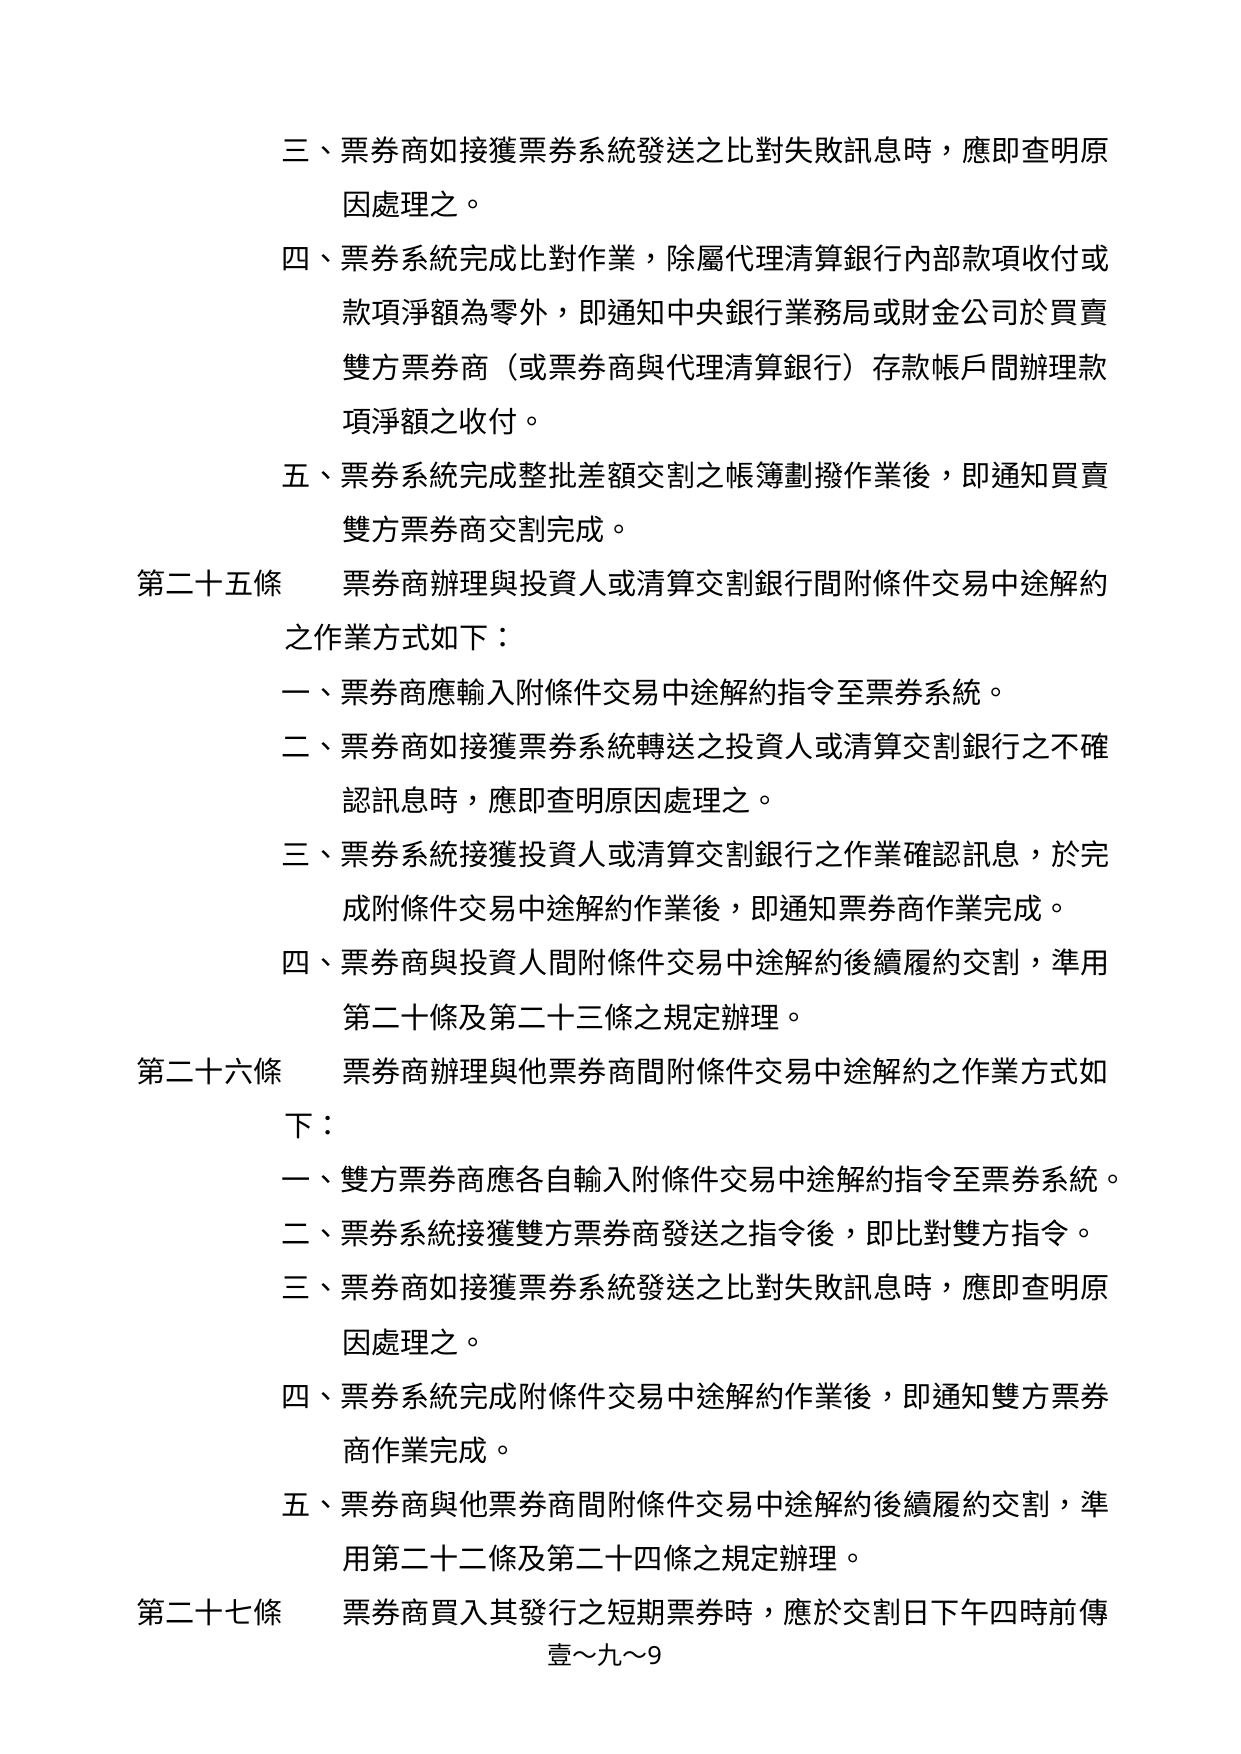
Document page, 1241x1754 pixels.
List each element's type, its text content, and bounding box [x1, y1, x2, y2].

text 第二十五條 票券商辦理與投資人或清算交割銀行間附條件交易中途解約之作業方式如下： [136, 551, 1110, 660]
text 一、票券商應輸入附條件交易中途解約指令至票券系統。 [282, 660, 1110, 714]
text 第二十六條 票券商辦理與他票券商間附條件交易中途解約之作業方式如下： [136, 1039, 1110, 1147]
text 四、票券系統完成附條件交易中途解約作業後，即通知雙方票券商作業完成。 [282, 1364, 1110, 1472]
text 五、票券系統完成整批差額交割之帳簿劃撥作業後，即通知買賣雙方票券商交割完成。 [282, 443, 1110, 551]
text 三、票券商如接獲票券系統發送之比對失敗訊息時，應即查明原因處理之。 [282, 1256, 1110, 1364]
text 二、票券商如接獲票券系統轉送之投資人或清算交割銀行之不確認訊息時，應即查明原因處理之。 [282, 714, 1110, 822]
text 五、票券商與他票券商間附條件交易中途解約後續履約交割，準用第二十二條及第二十四條之規定辦理。 [282, 1472, 1110, 1581]
text 三、票券商如接獲票券系統發送之比對失敗訊息時，應即查明原因處理之。 [282, 118, 1110, 226]
text 二、票券系統接獲雙方票券商發送之指令後，即比對雙方指令。 [282, 1201, 1110, 1256]
text 第二十七條 票券商買入其發行之短期票券時，應於交割日下午四時前傳 [136, 1581, 1110, 1635]
text 四、票券系統完成比對作業，除屬代理清算銀行內部款項收付或款項淨額為零外，即通知中央銀行業務局或財金公司於買賣雙方票券商（或票券商與代理清算銀行）存款帳戶間辦理款項淨額之收付。 [282, 226, 1110, 443]
text 三、票券系統接獲投資人或清算交割銀行之作業確認訊息，於完成附條件交易中途解約作業後，即通知票券商作業完成。 [282, 822, 1110, 931]
text 四、票券商與投資人間附條件交易中途解約後續履約交割，準用第二十條及第二十三條之規定辦理。 [282, 931, 1110, 1039]
text 一、雙方票券商應各自輸入附條件交易中途解約指令至票券系統。 [282, 1147, 1110, 1201]
